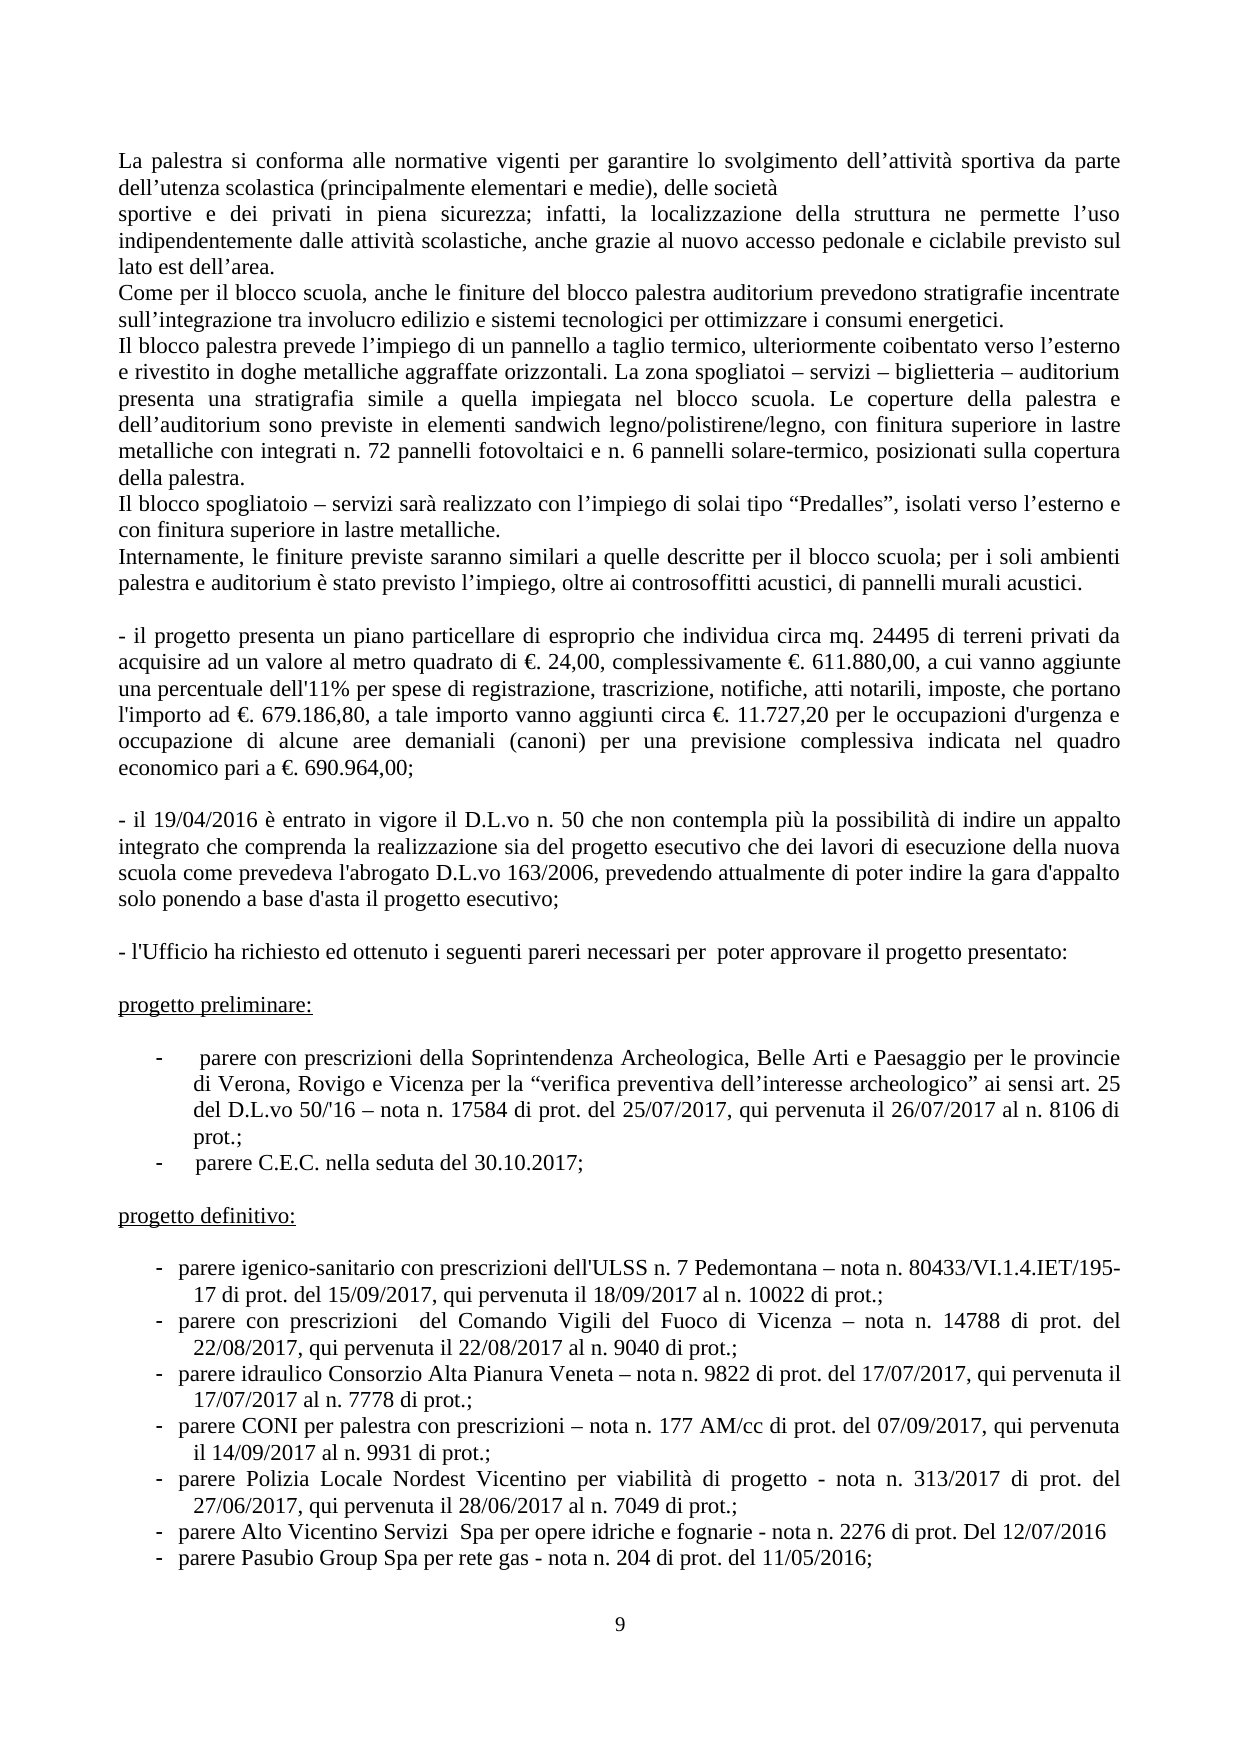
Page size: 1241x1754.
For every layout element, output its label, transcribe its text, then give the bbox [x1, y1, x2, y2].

text La palestra si conforma alle normative vigenti per garantire lo svolgimento dell’attività sportiva da parte dell’utenza scolastica (principalmente elementari e medie), delle società [118, 148, 1122, 200]
list parere igenico-sanitario con prescrizioni dell'ULSS n. 7 Pedemontana – nota n. 80433/VI.1.4.IET/195-17 di prot. del 15/09/2017, qui pervenuta il 18/09/2017 al n. 10022 di prot.; [156, 1254, 1122, 1307]
text - l'Ufficio ha richiesto ed ottenuto i seguenti pareri necessari per poter approvare il progetto presentato: [118, 938, 1122, 964]
text progetto preliminare: [118, 991, 1122, 1017]
text Il blocco palestra prevede l’impiego di un pannello a taglio termico, ulteriormente coibentato verso l’esterno e rivestito in doghe metalliche aggraffate orizzontali. La zona spogliatoi – servizi – biglietteria – auditorium presenta una stratigrafia simile a quella impiegata nel blocco scuola. Le coperture della palestra e dell’auditorium sono previste in elementi sandwich legno/polistirene/legno, con finitura superiore in lastre metalliche con integrati n. 72 pannelli fotovoltaici e n. 6 pannelli solare-termico, posizionati sulla copertura della palestra. [118, 332, 1122, 490]
list parere Alto Vicentino Servizi Spa per opere idriche e fognarie - nota n. 2276 di prot. Del 12/07/2016 [156, 1518, 1122, 1544]
list parere con prescrizioni del Comando Vigili del Fuoco di Vicenza – nota n. 14788 di prot. del 22/08/2017, qui pervenuta il 22/08/2017 al n. 9040 di prot.; [156, 1307, 1122, 1360]
text sportive e dei privati in piena sicurezza; infatti, la localizzazione della struttura ne permette l’uso indipendentemente dalle attività scolastiche, anche grazie al nuovo accesso pedonale e ciclabile previsto sul lato est dell’area. [118, 200, 1122, 279]
text Internamente, le finiture previste saranno similari a quelle descritte per il blocco scuola; per i soli ambienti palestra e auditorium è stato previsto l’impiego, oltre ai controsoffitti acustici, di pannelli murali acustici. [118, 543, 1122, 596]
list parere CONI per palestra con prescrizioni – nota n. 177 AM/cc di prot. del 07/09/2017, qui pervenuta il 14/09/2017 al n. 9931 di prot.; [156, 1413, 1122, 1465]
list parere con prescrizioni della Soprintendenza Archeologica, Belle Arti e Paesaggio per le provincie di Verona, Rovigo e Vicenza per la “verifica preventiva dell’interesse archeologico” ai sensi art. 25 del D.L.vo 50/'16 – nota n. 17584 di prot. del 25/07/2017, qui pervenuta il 26/07/2017 al n. 8106 di prot.; [156, 1044, 1122, 1149]
list parere Pasubio Group Spa per rete gas - nota n. 204 di prot. del 11/05/2016; [156, 1544, 1122, 1571]
list parere C.E.C. nella seduta del 30.10.2017; [156, 1149, 1122, 1175]
list parere Polizia Locale Nordest Vicentino per viabilità di progetto - nota n. 313/2017 di prot. del 27/06/2017, qui pervenuta il 28/06/2017 al n. 7049 di prot.; [156, 1465, 1122, 1518]
list parere idraulico Consorzio Alta Pianura Veneta – nota n. 9822 di prot. del 17/07/2017, qui pervenuta il 17/07/2017 al n. 7778 di prot.; [156, 1360, 1122, 1413]
text progetto definitivo: [118, 1202, 1122, 1228]
text - il progetto presenta un piano particellare di esproprio che individua circa mq. 24495 di terreni privati da acquisire ad un valore al metro quadrato di €. 24,00, complessivamente €. 611.880,00, a cui vanno aggiunte una percentuale dell'11% per spese di registrazione, trascrizione, notifiche, atti notarili, imposte, che portano l'importo ad €. 679.186,80, a tale importo vanno aggiunti circa €. 11.727,20 per le occupazioni d'urgenza e occupazione di alcune aree demaniali (canoni) per una previsione complessiva indicata nel quadro economico pari a €. 690.964,00; [118, 622, 1122, 780]
text Come per il blocco scuola, anche le finiture del blocco palestra auditorium prevedono stratigrafie incentrate sull’integrazione tra involucro edilizio e sistemi tecnologici per ottimizzare i consumi energetici. [118, 279, 1122, 332]
text Il blocco spogliatoio – servizi sarà realizzato con l’impiego di solai tipo “Predalles”, isolati verso l’esterno e con finitura superiore in lastre metalliche. [118, 490, 1122, 543]
text - il 19/04/2016 è entrato in vigore il D.L.vo n. 50 che non contempla più la possibilità di indire un appalto integrato che comprenda la realizzazione sia del progetto esecutivo che dei lavori di esecuzione della nuova scuola come prevedeva l'abrogato D.L.vo 163/2006, prevedendo attualmente di poter indire la gara d'appalto solo ponendo a base d'asta il progetto esecutivo; [118, 806, 1122, 912]
